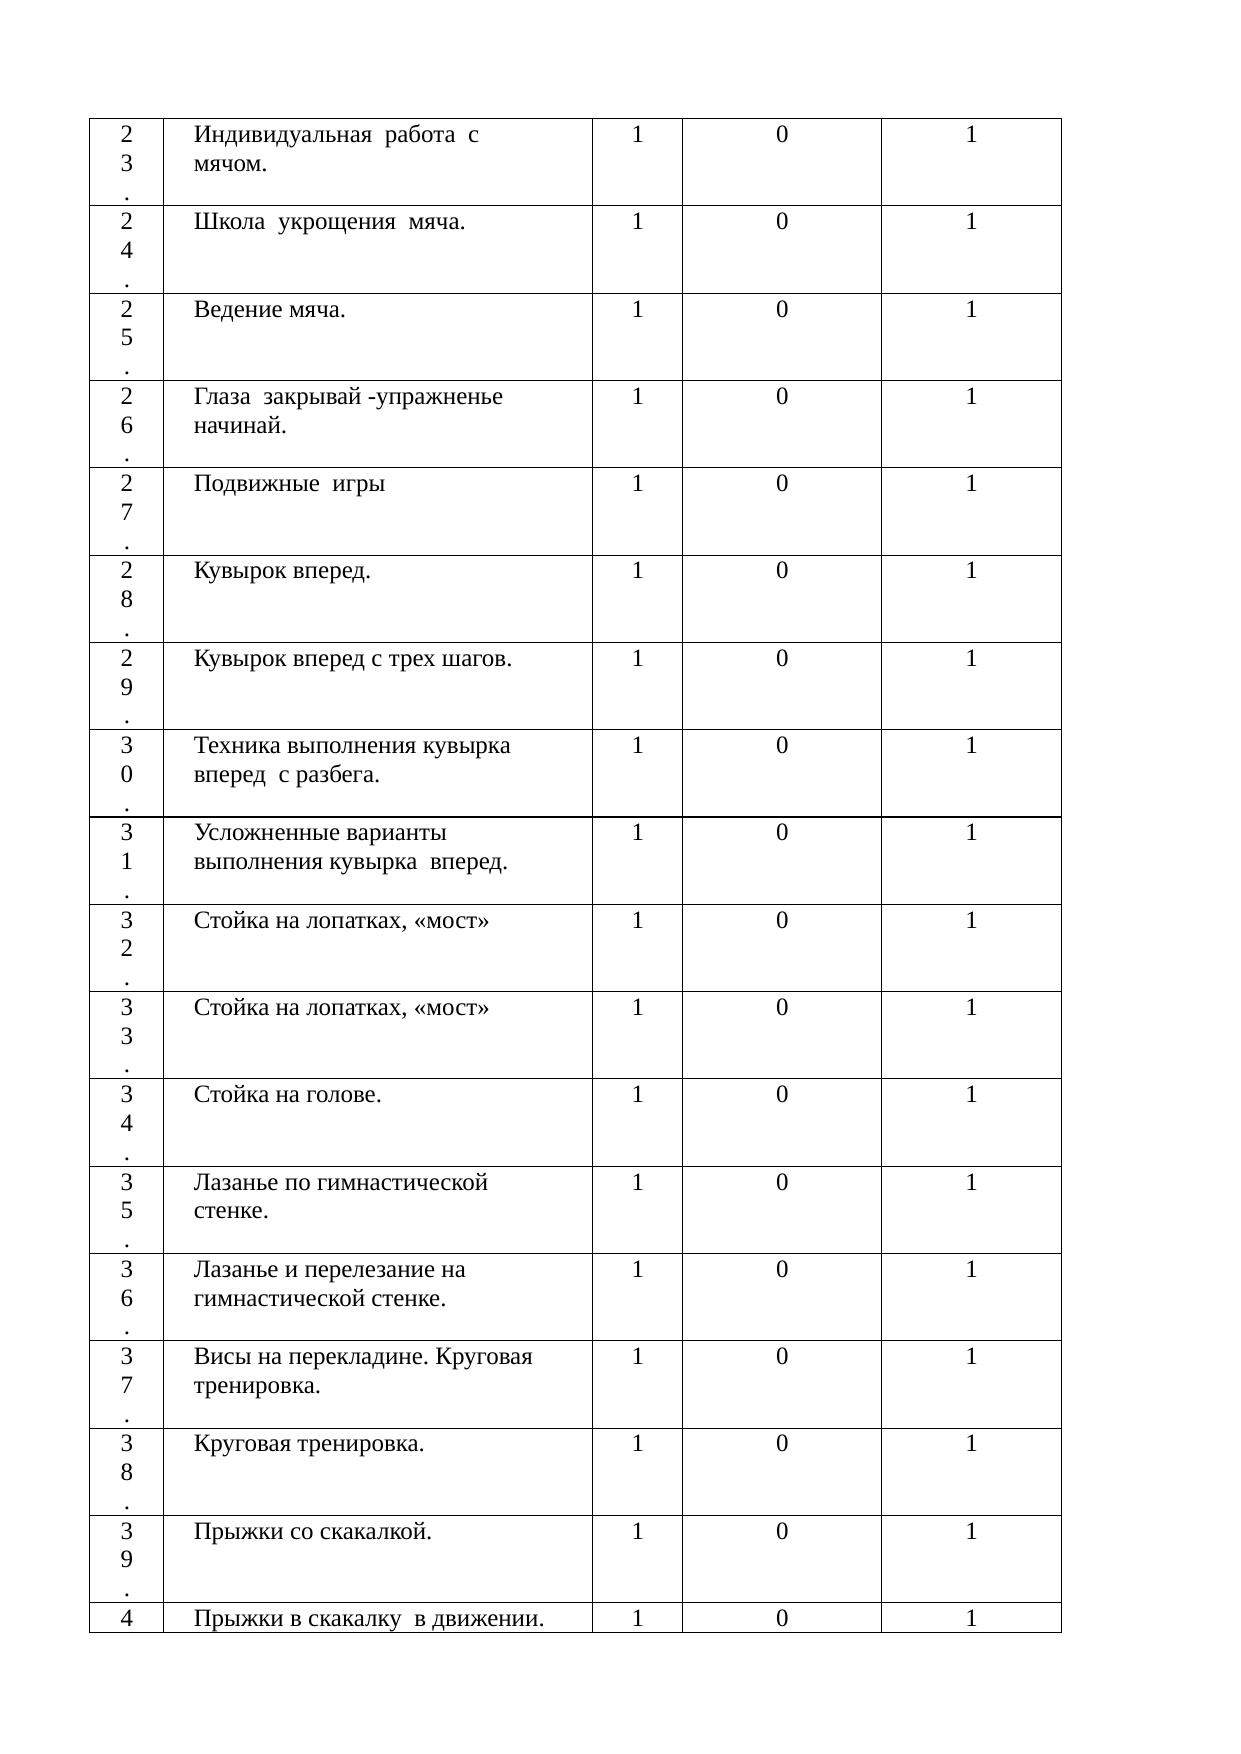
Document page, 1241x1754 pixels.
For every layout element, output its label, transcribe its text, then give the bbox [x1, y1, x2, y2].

table_cell 1 [593, 468, 682, 554]
table_cell 36. [90, 1254, 163, 1340]
table_cell 1 [882, 1603, 1061, 1632]
table_cell 1 [882, 643, 1061, 729]
table_cell Индивидуальная работа с мячом. [164, 119, 592, 205]
table_cell 37. [90, 1341, 163, 1427]
table_cell 23. [90, 119, 163, 205]
table_cell 1 [593, 1603, 682, 1632]
table_cell Висы на перекладине. Круговая тренировка. [164, 1341, 592, 1427]
table_cell 0 [683, 1341, 881, 1427]
table_cell 1 [593, 1429, 682, 1515]
table_cell 38. [90, 1429, 163, 1515]
table_cell 1 [882, 992, 1061, 1078]
table_cell 1 [593, 294, 682, 380]
table_cell 26. [90, 381, 163, 467]
table_cell 0 [683, 1429, 881, 1515]
table_cell 1 [593, 905, 682, 991]
table_cell 4 [90, 1603, 163, 1632]
table_cell Стойка на лопатках, «мост» [164, 992, 592, 1078]
table_cell 1 [882, 1167, 1061, 1253]
table_cell 0 [683, 381, 881, 467]
table_cell Круговая тренировка. [164, 1429, 592, 1515]
table_cell 1 [882, 1254, 1061, 1340]
table_cell 1 [593, 1254, 682, 1340]
table_cell 0 [683, 1516, 881, 1602]
table_cell 1 [882, 294, 1061, 380]
table_cell 0 [683, 294, 881, 380]
table_cell 1 [882, 1341, 1061, 1427]
table_cell 1 [593, 730, 682, 816]
table_cell 1 [593, 1079, 682, 1166]
table_cell Прыжки со скакалкой. [164, 1516, 592, 1602]
table_cell 35. [90, 1167, 163, 1253]
table_cell 1 [593, 119, 682, 205]
table_cell 30. [90, 730, 163, 816]
table_cell 1 [882, 1429, 1061, 1515]
table_cell 1 [593, 381, 682, 467]
table_cell 0 [683, 992, 881, 1078]
table_cell 27. [90, 468, 163, 554]
table_cell 1 [882, 818, 1061, 904]
table_cell Стойка на голове. [164, 1079, 592, 1166]
table_cell 1 [593, 1341, 682, 1427]
table_cell 1 [593, 818, 682, 904]
table_cell Ведение мяча. [164, 294, 592, 380]
table_cell 0 [683, 119, 881, 205]
table_cell 39. [90, 1516, 163, 1602]
table_cell 0 [683, 905, 881, 991]
table_cell 1 [593, 556, 682, 642]
table_cell 34. [90, 1079, 163, 1166]
table_cell 31. [90, 818, 163, 904]
table_cell Кувырок вперед с трех шагов. [164, 643, 592, 729]
table_cell 0 [683, 730, 881, 816]
table_cell 1 [593, 206, 682, 293]
table_cell 29. [90, 643, 163, 729]
table_cell 1 [882, 730, 1061, 816]
table_cell 24. [90, 206, 163, 293]
table_cell Усложненные варианты выполнения кувырка вперед. [164, 818, 592, 904]
table_cell Глаза закрывай -упражненье начинай. [164, 381, 592, 467]
table_cell 1 [882, 556, 1061, 642]
table_cell Техника выполнения кувырка вперед с разбега. [164, 730, 592, 816]
table_cell Кувырок вперед. [164, 556, 592, 642]
table_cell 0 [683, 556, 881, 642]
table_cell 1 [882, 1079, 1061, 1166]
table_cell 33. [90, 992, 163, 1078]
table_cell 0 [683, 1167, 881, 1253]
table_cell 1 [882, 1516, 1061, 1602]
table_cell 25. [90, 294, 163, 380]
table_cell Школа укрощения мяча. [164, 206, 592, 293]
table_cell 0 [683, 643, 881, 729]
table_cell Подвижные игры [164, 468, 592, 554]
table_cell 0 [683, 206, 881, 293]
table_cell 1 [882, 206, 1061, 293]
table_cell 0 [683, 468, 881, 554]
table_cell Стойка на лопатках, «мост» [164, 905, 592, 991]
table_cell Лазанье по гимнастической стенке. [164, 1167, 592, 1253]
table_cell Лазанье и перелезание на гимнастической стенке. [164, 1254, 592, 1340]
table_cell 1 [593, 992, 682, 1078]
table_cell 28. [90, 556, 163, 642]
table_cell 1 [593, 643, 682, 729]
table_cell Прыжки в скакалку в движении. [164, 1603, 592, 1632]
table_cell 0 [683, 1254, 881, 1340]
table_cell 1 [882, 381, 1061, 467]
table_cell 32. [90, 905, 163, 991]
table_cell 1 [882, 119, 1061, 205]
table_cell 1 [882, 905, 1061, 991]
table_cell 0 [683, 1603, 881, 1632]
table_cell 0 [683, 818, 881, 904]
table_cell 0 [683, 1079, 881, 1166]
table_cell 1 [593, 1167, 682, 1253]
table_cell 1 [593, 1516, 682, 1602]
table_cell 1 [882, 468, 1061, 554]
